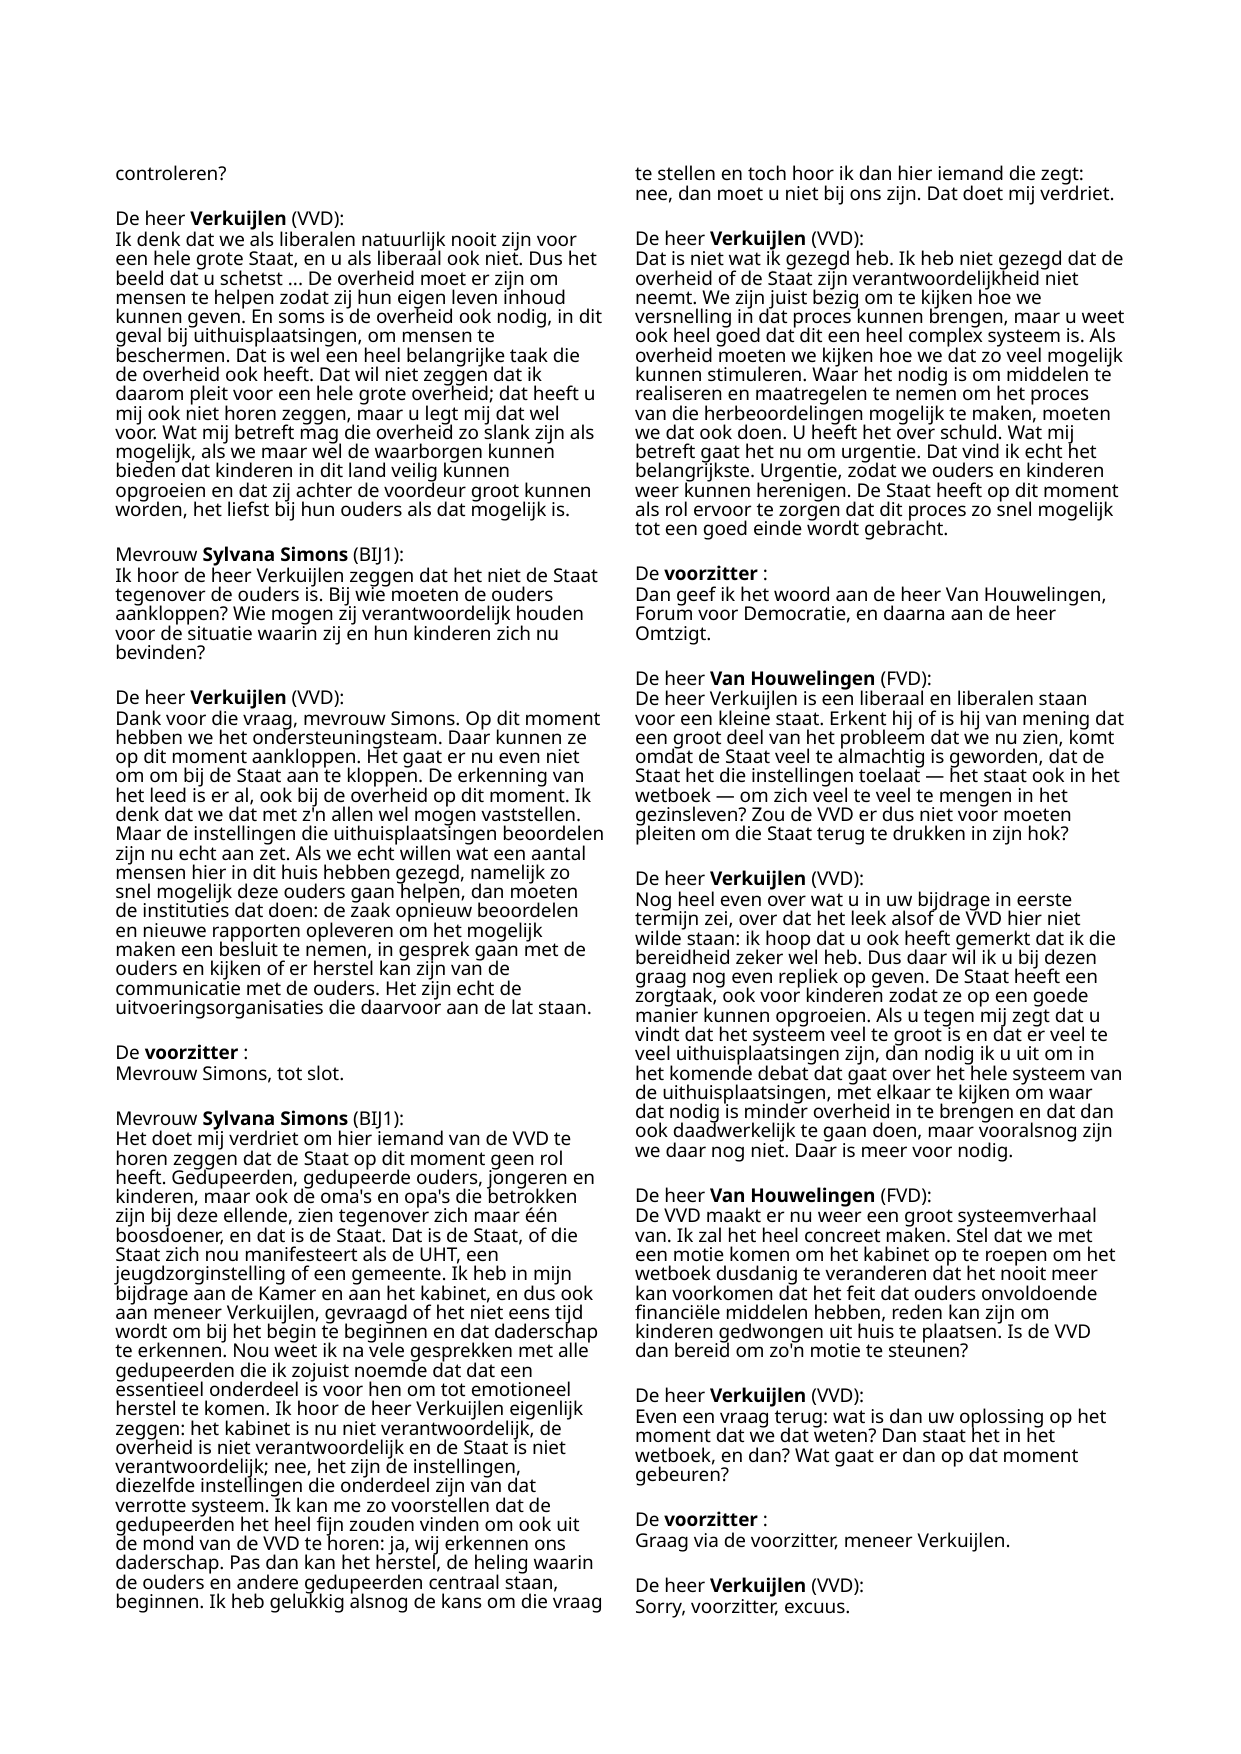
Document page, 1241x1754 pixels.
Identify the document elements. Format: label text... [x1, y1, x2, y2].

text De voorzitter : [115, 1039, 605, 1064]
text Sorry, voorzitter, excuus. [635, 1598, 1125, 1617]
text De heer Verkuijlen (VVD): [635, 1382, 1125, 1408]
text De voorzitter : [635, 1506, 1125, 1532]
text De VVD maakt er nu weer een groot systeemverhaal van. Ik zal het heel concreet maken. Stel dat we met een motie komen om het kabinet op te roepen om het wetboek dusdanig te veranderen dat het nooit meer kan voorkomen dat het feit dat ouders onvoldoende financiële middelen hebben, reden kan zijn om kinderen gedwongen uit huis te plaatsen. Is de VVD dan bereid om zo'n motie te steunen? [635, 1207, 1125, 1362]
text De heer Verkuijlen (VVD): [115, 205, 605, 231]
text De heer Van Houwelingen (FVD): [635, 665, 1125, 690]
text Mevrouw Simons, tot slot. [115, 1064, 605, 1084]
text Dank voor die vraag, mevrouw Simons. Op dit moment hebben we het ondersteuningsteam. Daar kunnen ze op dit moment aankloppen. Het gaat er nu even niet om om bij de Staat aan te kloppen. De erkenning van het leed is er al, ook bij de overheid op dit moment. Ik denk dat we dat met z'n allen wel mogen vaststellen. Maar de instellingen die uithuisplaatsingen beoordelen zijn nu echt aan zet. Als we echt willen wat een aantal mensen hier in dit huis hebben gezegd, namelijk zo snel mogelijk deze ouders gaan helpen, dan moeten de instituties dat doen: de zaak opnieuw beoordelen en nieuwe rapporten opleveren om het mogelijk maken een besluit te nemen, in gesprek gaan met de ouders en kijken of er herstel kan zijn van de communicatie met de ouders. Het zijn echt de uitvoeringsorganisaties die daarvoor aan de lat staan. [115, 710, 605, 1018]
text Nog heel even over wat u in uw bijdrage in eerste termijn zei, over dat het leek alsof de VVD hier niet wilde staan: ik hoop dat u ook heeft gemerkt dat ik die bereidheid zeker wel heb. Dus daar wil ik u bij dezen graag nog even repliek op geven. De Staat heeft een zorgtaak, ook voor kinderen zodat ze op een goede manier kunnen opgroeien. Als u tegen mij zegt dat u vindt dat het systeem veel te groot is en dat er veel te veel uithuisplaatsingen zijn, dan nodig ik u uit om in het komende debat dat gaat over het hele systeem van de uithuisplaatsingen, met elkaar te kijken om waar dat nodig is minder overheid in te brengen en dat dan ook daadwerkelijk te gaan doen, maar vooralsnog zijn we daar nog niet. Daar is meer voor nodig. [635, 891, 1125, 1161]
text De heer Verkuijlen (VVD): [635, 865, 1125, 891]
text Ik denk dat we als liberalen natuurlijk nooit zijn voor een hele grote Staat, en u als liberaal ook niet. Dus het beeld dat u schetst ... De overheid moet er zijn om mensen te helpen zodat zij hun eigen leven inhoud kunnen geven. En soms is de overheid ook nodig, in dit geval bij uithuisplaatsingen, om mensen te beschermen. Dat is wel een heel belangrijke taak die de overheid ook heeft. Dat wil niet zeggen dat ik daarom pleit voor een hele grote overheid; dat heeft u mij ook niet horen zeggen, maar u legt mij dat wel voor. Wat mij betreft mag die overheid zo slank zijn als mogelijk, als we maar wel de waarborgen kunnen bieden dat kinderen in dit land veilig kunnen opgroeien en dat zij achter de voordeur groot kunnen worden, het liefst bij hun ouders als dat mogelijk is. [115, 231, 605, 520]
text Even een vraag terug: wat is dan uw oplossing op het moment dat we dat weten? Dan staat het in het wetboek, en dan? Wat gaat er dan op dat moment gebeuren? [635, 1408, 1125, 1485]
text te stellen en toch hoor ik dan hier iemand die zegt: nee, dan moet u niet bij ons zijn. Dat doet mij verdriet. [635, 165, 1125, 204]
text controleren? [115, 165, 605, 184]
text Dat is niet wat ik gezegd heb. Ik heb niet gezegd dat de overheid of de Staat zijn verantwoordelijkheid niet neemt. We zijn juist bezig om te kijken hoe we versnelling in dat proces kunnen brengen, maar u weet ook heel goed dat dit een heel complex systeem is. Als overheid moeten we kijken hoe we dat zo veel mogelijk kunnen stimuleren. Waar het nodig is om middelen te realiseren en maatregelen te nemen om het proces van die herbeoordelingen mogelijk te maken, moeten we dat ook doen. U heeft het over schuld. Wat mij betreft gaat het nu om urgentie. Dat vind ik echt het belangrijkste. Urgentie, zodat we ouders en kinderen weer kunnen herenigen. De Staat heeft op dit moment als rol ervoor te zorgen dat dit proces zo snel mogelijk tot een goed einde wordt gebracht. [635, 250, 1125, 539]
text Graag via de voorzitter, meneer Verkuijlen. [635, 1532, 1125, 1551]
text Het doet mij verdriet om hier iemand van de VVD te horen zeggen dat de Staat op dit moment geen rol heeft. Gedupeerden, gedupeerde ouders, jongeren en kinderen, maar ook de oma's en opa's die betrokken zijn bij deze ellende, zien tegenover zich maar één boosdoener, en dat is de Staat. Dat is de Staat, of die Staat zich nou manifesteert als de UHT, een jeugdzorginstelling of een gemeente. Ik heb in mijn bijdrage aan de Kamer en aan het kabinet, en dus ook aan meneer Verkuijlen, gevraagd of het niet eens tijd wordt om bij het begin te beginnen en dat daderschap te erkennen. Nou weet ik na vele gesprekken met alle gedupeerden die ik zojuist noemde dat dat een essentieel onderdeel is voor hen om tot emotioneel herstel te komen. Ik hoor de heer Verkuijlen eigenlijk zeggen: het kabinet is nu niet verantwoordelijk, de overheid is niet verantwoordelijk en de Staat is niet verantwoordelijk; nee, het zijn de instellingen, diezelfde instellingen die onderdeel zijn van dat verrotte systeem. Ik kan me zo voorstellen dat de gedupeerden het heel fijn zouden vinden om ook uit de mond van de VVD te horen: ja, wij erkennen ons daderschap. Pas dan kan het herstel, de heling waarin de ouders en andere gedupeerden centraal staan, beginnen. Ik heb gelukkig alsnog de kans om die vraag [115, 1130, 605, 1612]
text De heer Verkuijlen is een liberaal en liberalen staan voor een kleine staat. Erkent hij of is hij van mening dat een groot deel van het probleem dat we nu zien, komt omdat de Staat veel te almachtig is geworden, dat de Staat het die instellingen toelaat — het staat ook in het wetboek — om zich veel te veel te mengen in het gezinsleven? Zou de VVD er dus niet voor moeten pleiten om die Staat terug te drukken in zijn hok? [635, 690, 1125, 844]
text De heer Van Houwelingen (FVD): [635, 1182, 1125, 1207]
text Mevrouw Sylvana Simons (BIJ1): [115, 1105, 605, 1130]
text De heer Verkuijlen (VVD): [635, 225, 1125, 250]
text Ik hoor de heer Verkuijlen zeggen dat het niet de Staat tegenover de ouders is. Bij wie moeten de ouders aankloppen? Wie mogen zij verantwoordelijk houden voor de situatie waarin zij en hun kinderen zich nu bevinden? [115, 567, 605, 663]
text De heer Verkuijlen (VVD): [635, 1572, 1125, 1598]
text De voorzitter : [635, 560, 1125, 586]
text Mevrouw Sylvana Simons (BIJ1): [115, 541, 605, 567]
text De heer Verkuijlen (VVD): [115, 684, 605, 710]
text Dan geef ik het woord aan de heer Van Houwelingen, Forum voor Democratie, en daarna aan de heer Omtzigt. [635, 586, 1125, 644]
